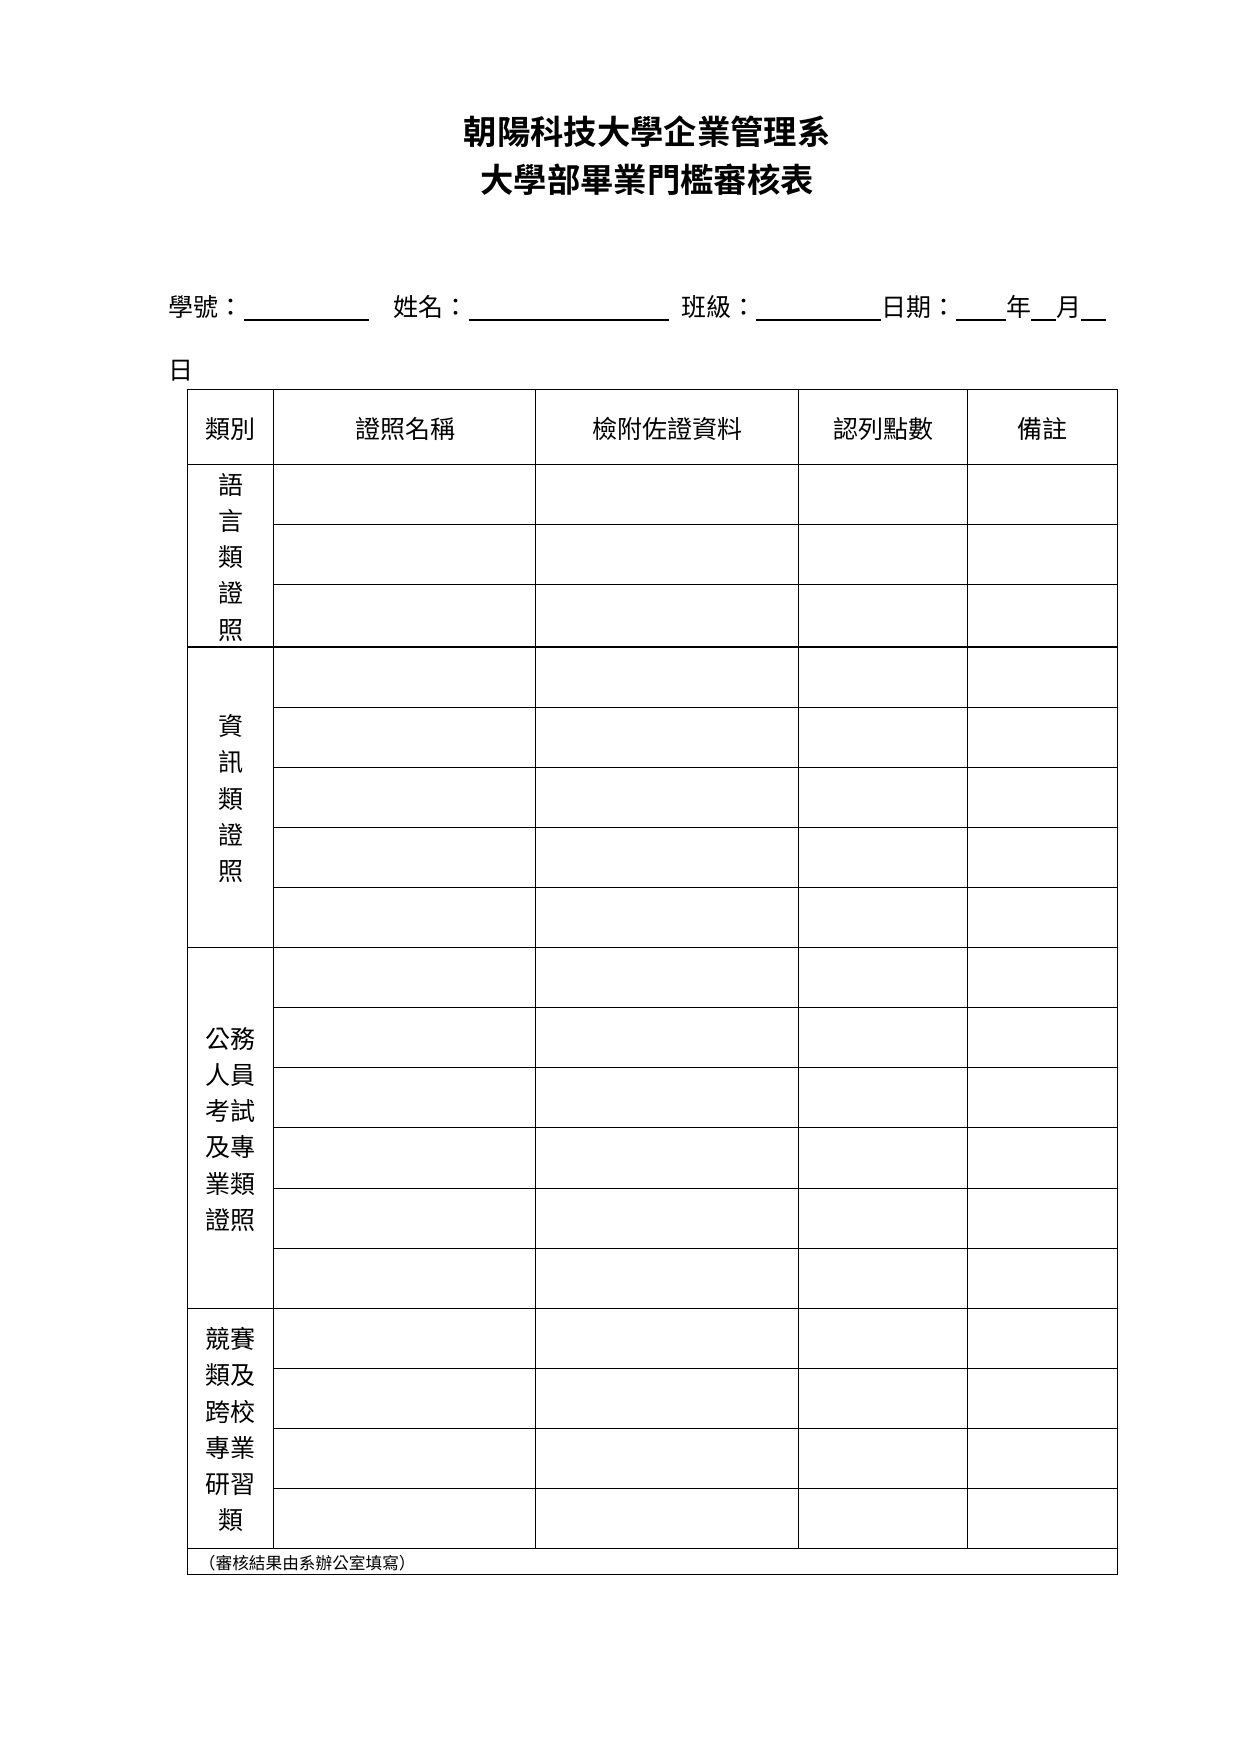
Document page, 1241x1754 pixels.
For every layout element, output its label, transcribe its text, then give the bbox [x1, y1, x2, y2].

table_cell [536, 1429, 798, 1488]
table_cell [274, 648, 535, 707]
table_cell [799, 1369, 967, 1428]
table_header 檢附佐證資料 [536, 390, 798, 464]
table_cell [799, 1128, 967, 1187]
table_cell [968, 828, 1117, 887]
table_cell [799, 828, 967, 887]
table_cell [536, 828, 798, 887]
table_cell [274, 1369, 535, 1428]
table_cell [968, 708, 1117, 767]
table_cell [968, 1309, 1117, 1368]
table_cell [799, 1249, 967, 1308]
table_cell [968, 648, 1117, 707]
table_cell [799, 1429, 967, 1488]
table_cell [968, 768, 1117, 827]
table_cell [968, 1008, 1117, 1067]
table_cell [274, 465, 535, 524]
table_cell [274, 828, 535, 887]
table_cell [536, 1068, 798, 1127]
table_cell [536, 648, 798, 707]
table_cell [536, 1249, 798, 1308]
table_cell [799, 648, 967, 707]
table_cell [799, 525, 967, 584]
table_cell [799, 1489, 967, 1548]
table_header 證照名稱 [274, 390, 535, 464]
table_cell [968, 1068, 1117, 1127]
table_cell [968, 888, 1117, 947]
table_cell 語 言 類 證 照 [188, 465, 273, 646]
table_cell [536, 1128, 798, 1187]
table_header 類別 [188, 390, 273, 464]
text 朝陽科技大學企業管理系 [187, 105, 1106, 154]
table_cell [274, 1128, 535, 1187]
table_cell [274, 585, 535, 646]
table_header 備註 [968, 390, 1117, 464]
table_cell [968, 1249, 1117, 1308]
table_cell [274, 708, 535, 767]
table_cell [274, 1189, 535, 1247]
table_cell [536, 585, 798, 646]
table_cell [274, 1249, 535, 1308]
text 大學部畢業門檻審核表 [187, 154, 1106, 202]
table_cell [536, 1189, 798, 1247]
table_cell [968, 948, 1117, 1007]
table_cell [536, 708, 798, 767]
table_cell [274, 948, 535, 1007]
table_cell [536, 948, 798, 1007]
table_cell [536, 1489, 798, 1548]
table_cell [799, 1008, 967, 1067]
table_cell [274, 1489, 535, 1548]
table_cell [799, 888, 967, 947]
table_cell [536, 1008, 798, 1067]
table_cell [799, 585, 967, 646]
table_header 認列點數 [799, 390, 967, 464]
table_cell [536, 465, 798, 524]
table_cell [274, 888, 535, 947]
text 學號： 姓名： 班級： 日期： 年 月 日 [169, 264, 1106, 389]
table_cell [536, 1369, 798, 1428]
table_cell [799, 465, 967, 524]
table_cell 資 訊 類 證 照 [188, 648, 273, 947]
table_cell 競賽類及跨校專業研習類 [188, 1309, 273, 1548]
table_cell [968, 1189, 1117, 1247]
table_cell [799, 708, 967, 767]
table_cell [536, 888, 798, 947]
table_cell [799, 948, 967, 1007]
table_cell [799, 768, 967, 827]
table_cell （審核結果由系辦公室填寫） [188, 1549, 1117, 1574]
table_cell [799, 1309, 967, 1368]
table_cell 公務人員考試及專業類證照 [188, 948, 273, 1308]
table_cell [274, 525, 535, 584]
table_cell [536, 525, 798, 584]
table_cell [536, 768, 798, 827]
table_cell [274, 1429, 535, 1488]
table_cell [968, 585, 1117, 646]
table_cell [799, 1068, 967, 1127]
table_cell [274, 1008, 535, 1067]
table_cell [968, 465, 1117, 524]
table_cell [274, 1309, 535, 1368]
table_cell [968, 1429, 1117, 1488]
table_cell [968, 1489, 1117, 1548]
table_cell [968, 1369, 1117, 1428]
table_cell [274, 768, 535, 827]
table_cell [799, 1189, 967, 1247]
table_cell [968, 1128, 1117, 1187]
table_cell [274, 1068, 535, 1127]
table_cell [968, 525, 1117, 584]
table_cell [536, 1309, 798, 1368]
